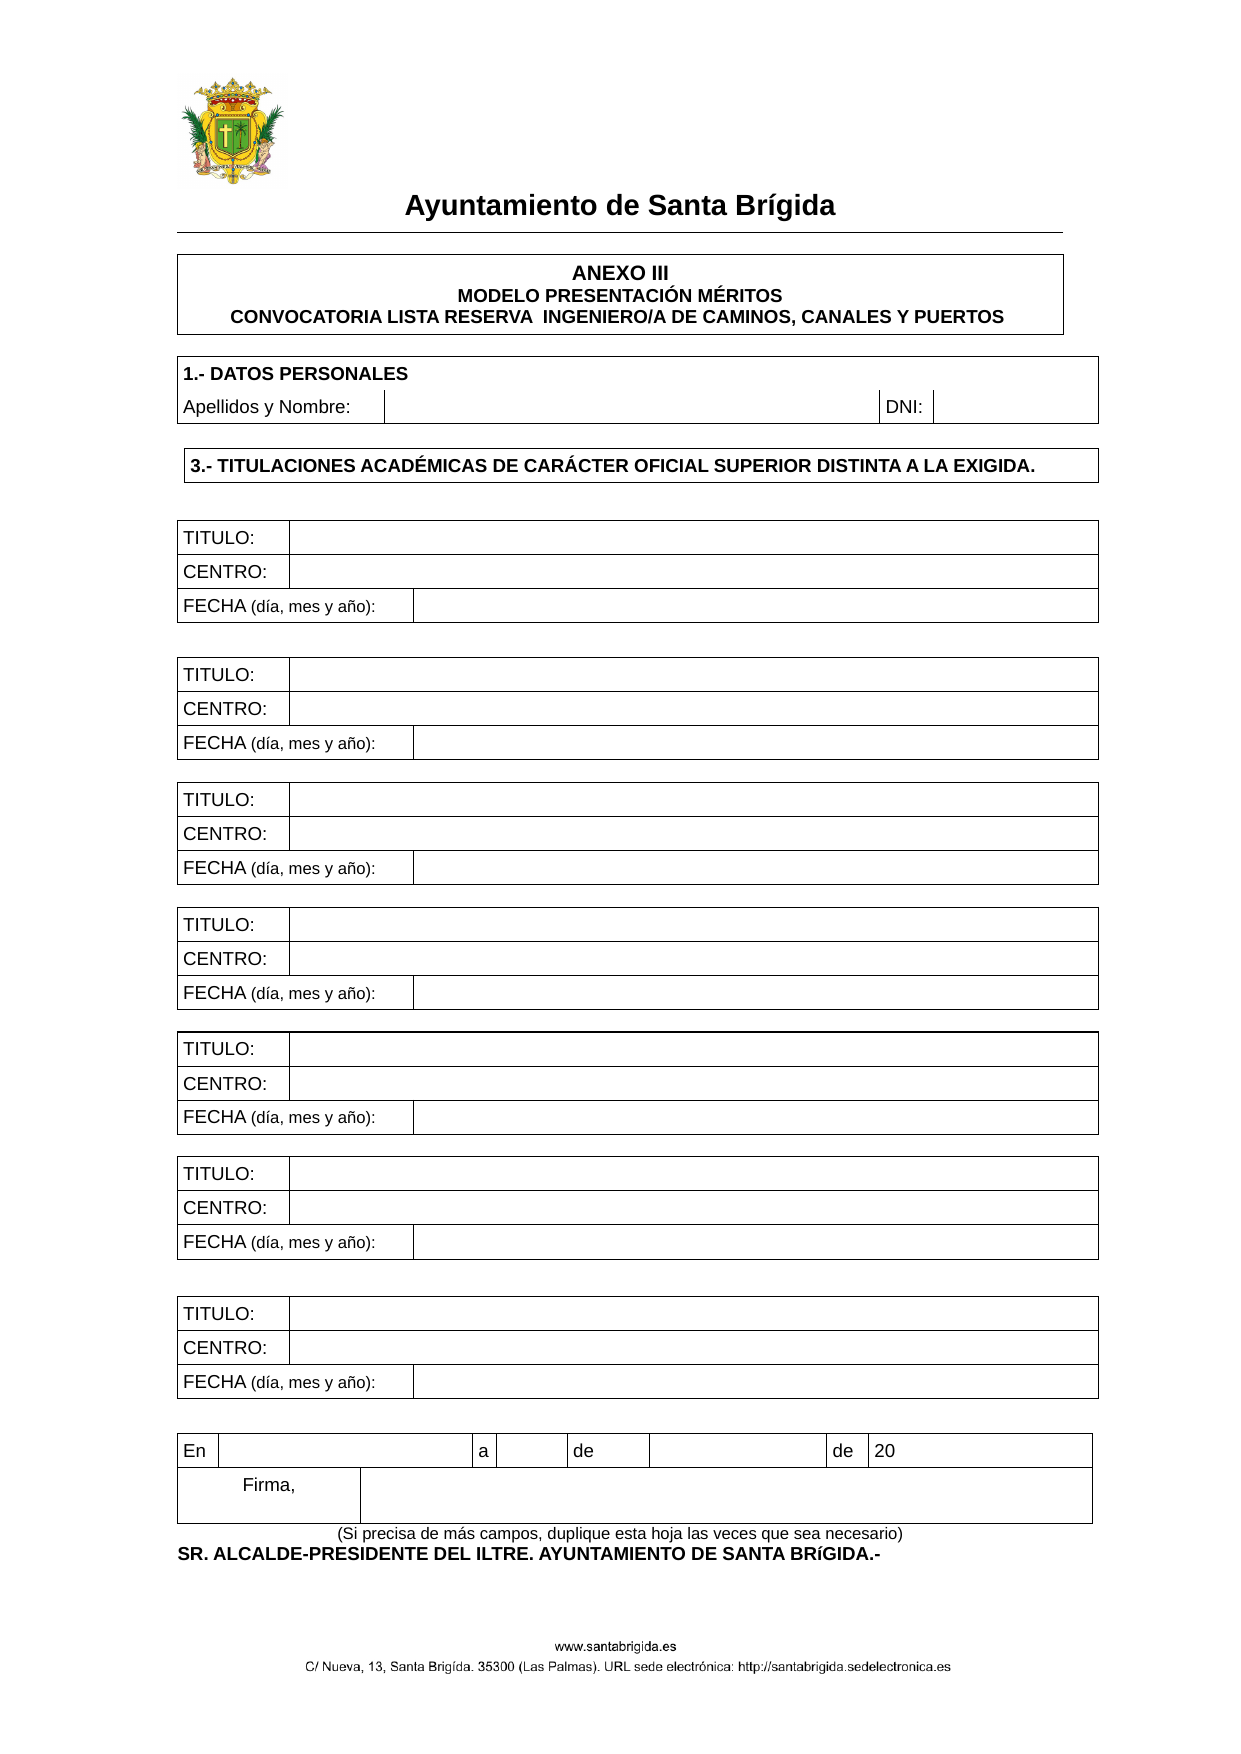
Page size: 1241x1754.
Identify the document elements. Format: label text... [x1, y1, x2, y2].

table_cell [290, 942, 1098, 975]
table_cell FECHA (día, mes y año): [178, 1365, 413, 1398]
table_header [650, 1434, 826, 1467]
table_cell CENTRO: [178, 692, 289, 725]
table_cell [290, 1191, 1098, 1224]
table_header [290, 1157, 1098, 1190]
table_header [290, 1033, 1098, 1066]
table_header TITULO: [178, 1157, 289, 1190]
table_cell [290, 817, 1098, 850]
table_cell DNI: [880, 390, 933, 423]
table_cell [361, 1468, 1092, 1523]
table_cell FECHA (día, mes y año): [178, 1101, 413, 1134]
text SR. ALCALDE-PRESIDENTE DEL ILTRE. AYUNTAMIENTO DE SANTA BRíGIDA.- [177, 1543, 1063, 1565]
table_header TITULO: [178, 908, 289, 941]
table_cell FECHA (día, mes y año): [178, 726, 413, 759]
table_cell CENTRO: [178, 555, 289, 588]
table_cell FECHA (día, mes y año): [178, 1225, 413, 1258]
table_cell [290, 555, 1098, 588]
table_header TITULO: [178, 783, 289, 816]
table_header [290, 521, 1098, 554]
table_header En [178, 1434, 218, 1467]
table_header TITULO: [178, 1297, 289, 1330]
table_cell Firma, [178, 1468, 360, 1523]
table_header TITULO: [178, 658, 289, 691]
text (Si precisa de más campos, duplique esta hoja las veces que sea necesario) [177, 1524, 1063, 1543]
table_header 1.- DATOS PERSONALES [178, 357, 1098, 390]
table_cell [414, 1365, 1098, 1398]
table_cell CENTRO: [178, 1067, 289, 1099]
table_header [290, 1297, 1098, 1330]
table_cell [290, 1331, 1098, 1364]
table_header de [568, 1434, 649, 1467]
table_cell CENTRO: [178, 817, 289, 850]
table_header de [827, 1434, 868, 1467]
table_cell [414, 1225, 1098, 1258]
table_header 20 [869, 1434, 1092, 1467]
table_cell [414, 589, 1098, 622]
table_header 3.- TITULACIONES ACADÉMICAS DE CARÁCTER OFICIAL SUPERIOR DISTINTA A LA EXIGIDA. [185, 449, 1098, 482]
table_cell CENTRO: [178, 1331, 289, 1364]
table_cell [414, 976, 1098, 1009]
table_cell FECHA (día, mes y año): [178, 589, 413, 622]
table_header [290, 783, 1098, 816]
picture [177, 1636, 1063, 1680]
table_header [497, 1434, 567, 1467]
table_header [219, 1434, 472, 1467]
table_cell FECHA (día, mes y año): [178, 976, 413, 1009]
table_cell [934, 390, 1098, 423]
picture [177, 73, 289, 189]
table_cell Apellidos y Nombre: [178, 390, 384, 423]
table_header [290, 908, 1098, 941]
table_header TITULO: [178, 1033, 289, 1066]
table_cell CENTRO: [178, 942, 289, 975]
table_header ANEXO III MODELO PRESENTACIÓN MÉRITOS CONVOCATORIA LISTA RESERVA INGENIERO/A DE CAMINOS, CANALES Y PUERTOS [178, 255, 1063, 333]
table_header [290, 658, 1098, 691]
table_cell [290, 692, 1098, 725]
table_cell FECHA (día, mes y año): [178, 851, 413, 884]
table_header a [473, 1434, 496, 1467]
table_cell [414, 1101, 1098, 1134]
table_cell [290, 1067, 1098, 1099]
table_cell CENTRO: [178, 1191, 289, 1224]
table_cell [385, 390, 879, 423]
table_cell [414, 726, 1098, 759]
table_cell [414, 851, 1098, 884]
table_header TITULO: [178, 521, 289, 554]
